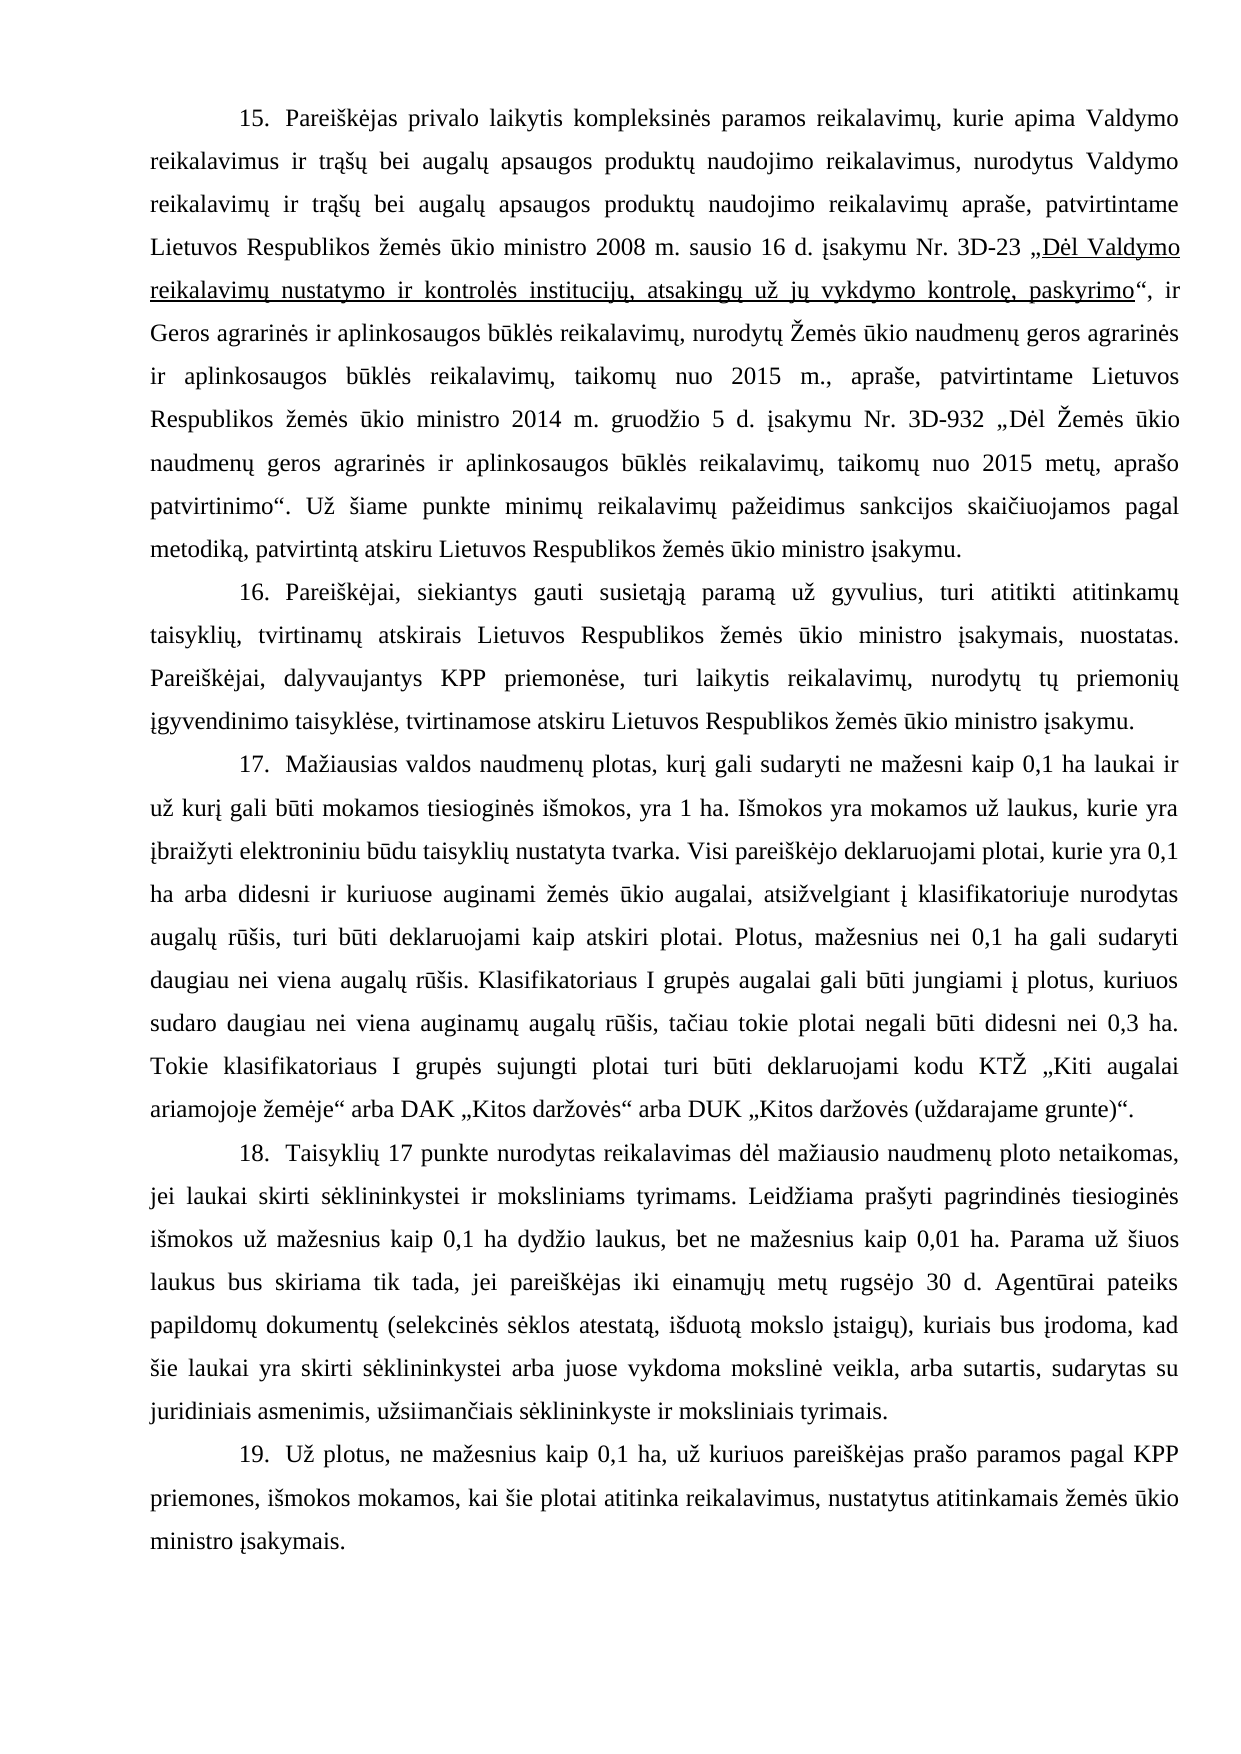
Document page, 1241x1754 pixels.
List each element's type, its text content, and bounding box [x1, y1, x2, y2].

text 15. Pareiškėjas privalo laikytis kompleksinės paramos reikalavimų, kurie apima Valdymo reikalavimus ir trąšų bei augalų apsaugos produktų naudojimo reikalavimus, nurodytus Valdymo reikalavimų ir trąšų bei augalų apsaugos produktų naudojimo reikalavimų apraše, patvirtintame Lietuvos Respublikos žemės ūkio ministro 2008 m. sausio 16 d. įsakymu Nr. 3D-23 „Dėl Valdymo reikalavimų nustatymo ir kontrolės institucijų, atsakingų už jų vykdymo kontrolę, paskyrimo“, ir Geros agrarinės ir aplinkosaugos būklės reikalavimų, nurodytų Žemės ūkio naudmenų geros agrarinės ir aplinkosaugos būklės reikalavimų, taikomų nuo 2015 m., apraše, patvirtintame Lietuvos Respublikos žemės ūkio ministro 2014 m. gruodžio 5 d. įsakymu Nr. 3D-932 „Dėl Žemės ūkio naudmenų geros agrarinės ir aplinkosaugos būklės reikalavimų, taikomų nuo 2015 metų, aprašo patvirtinimo“. Už šiame punkte minimų reikalavimų pažeidimus sankcijos skaičiuojamos pagal metodiką, patvirtintą atskiru Lietuvos Respublikos žemės ūkio ministro įsakymu. [150, 103, 1180, 563]
text 18. Taisyklių 17 punkte nurodytas reikalavimas dėl mažiausio naudmenų ploto netaikomas, jei laukai skirti sėklininkystei ir moksliniams tyrimams. Leidžiama prašyti pagrindinės tiesioginės išmokos už mažesnius kaip 0,1 ha dydžio laukus, bet ne mažesnius kaip 0,01 ha. Parama už šiuos laukus bus skiriama tik tada, jei pareiškėjas iki einamųjų metų rugsėjo 30 d. Agentūrai pateiks papildomų dokumentų (selekcinės sėklos atestatą, išduotą mokslo įstaigų), kuriais bus įrodoma, kad šie laukai yra skirti sėklininkystei arba juose vykdoma mokslinė veikla, arba sutartis, sudarytas su juridiniais asmenimis, užsiimančiais sėklininkyste ir moksliniais tyrimais. [150, 1138, 1180, 1425]
text 19. Už plotus, ne mažesnius kaip 0,1 ha, už kuriuos pareiškėjas prašo paramos pagal KPP priemones, išmokos mokamos, kai šie plotai atitinka reikalavimus, nustatytus atitinkamais žemės ūkio ministro įsakymais. [150, 1439, 1180, 1554]
text 17. Mažiausias valdos naudmenų plotas, kurį gali sudaryti ne mažesni kaip 0,1 ha laukai ir už kurį gali būti mokamos tiesioginės išmokos, yra 1 ha. Išmokos yra mokamos už laukus, kurie yra įbraižyti elektroniniu būdu taisyklių nustatyta tvarka. Visi pareiškėjo deklaruojami plotai, kurie yra 0,1 ha arba didesni ir kuriuose auginami žemės ūkio augalai, atsižvelgiant į klasifikatoriuje nurodytas augalų rūšis, turi būti deklaruojami kaip atskiri plotai. Plotus, mažesnius nei 0,1 ha gali sudaryti daugiau nei viena augalų rūšis. Klasifikatoriaus I grupės augalai gali būti jungiami į plotus, kuriuos sudaro daugiau nei viena auginamų augalų rūšis, tačiau tokie plotai negali būti didesni nei 0,3 ha. Tokie klasifikatoriaus I grupės sujungti plotai turi būti deklaruojami kodu KTŽ „Kiti augalai ariamojoje žemėje“ arba DAK „Kitos daržovės“ arba DUK „Kitos daržovės (uždarajame grunte)“. [150, 749, 1180, 1123]
text 16. Pareiškėjai, siekiantys gauti susietąją paramą už gyvulius, turi atitikti atitinkamų taisyklių, tvirtinamų atskirais Lietuvos Respublikos žemės ūkio ministro įsakymais, nuostatas. Pareiškėjai, dalyvaujantys KPP priemonėse, turi laikytis reikalavimų, nurodytų tų priemonių įgyvendinimo taisyklėse, tvirtinamose atskiru Lietuvos Respublikos žemės ūkio ministro įsakymu. [150, 577, 1180, 735]
